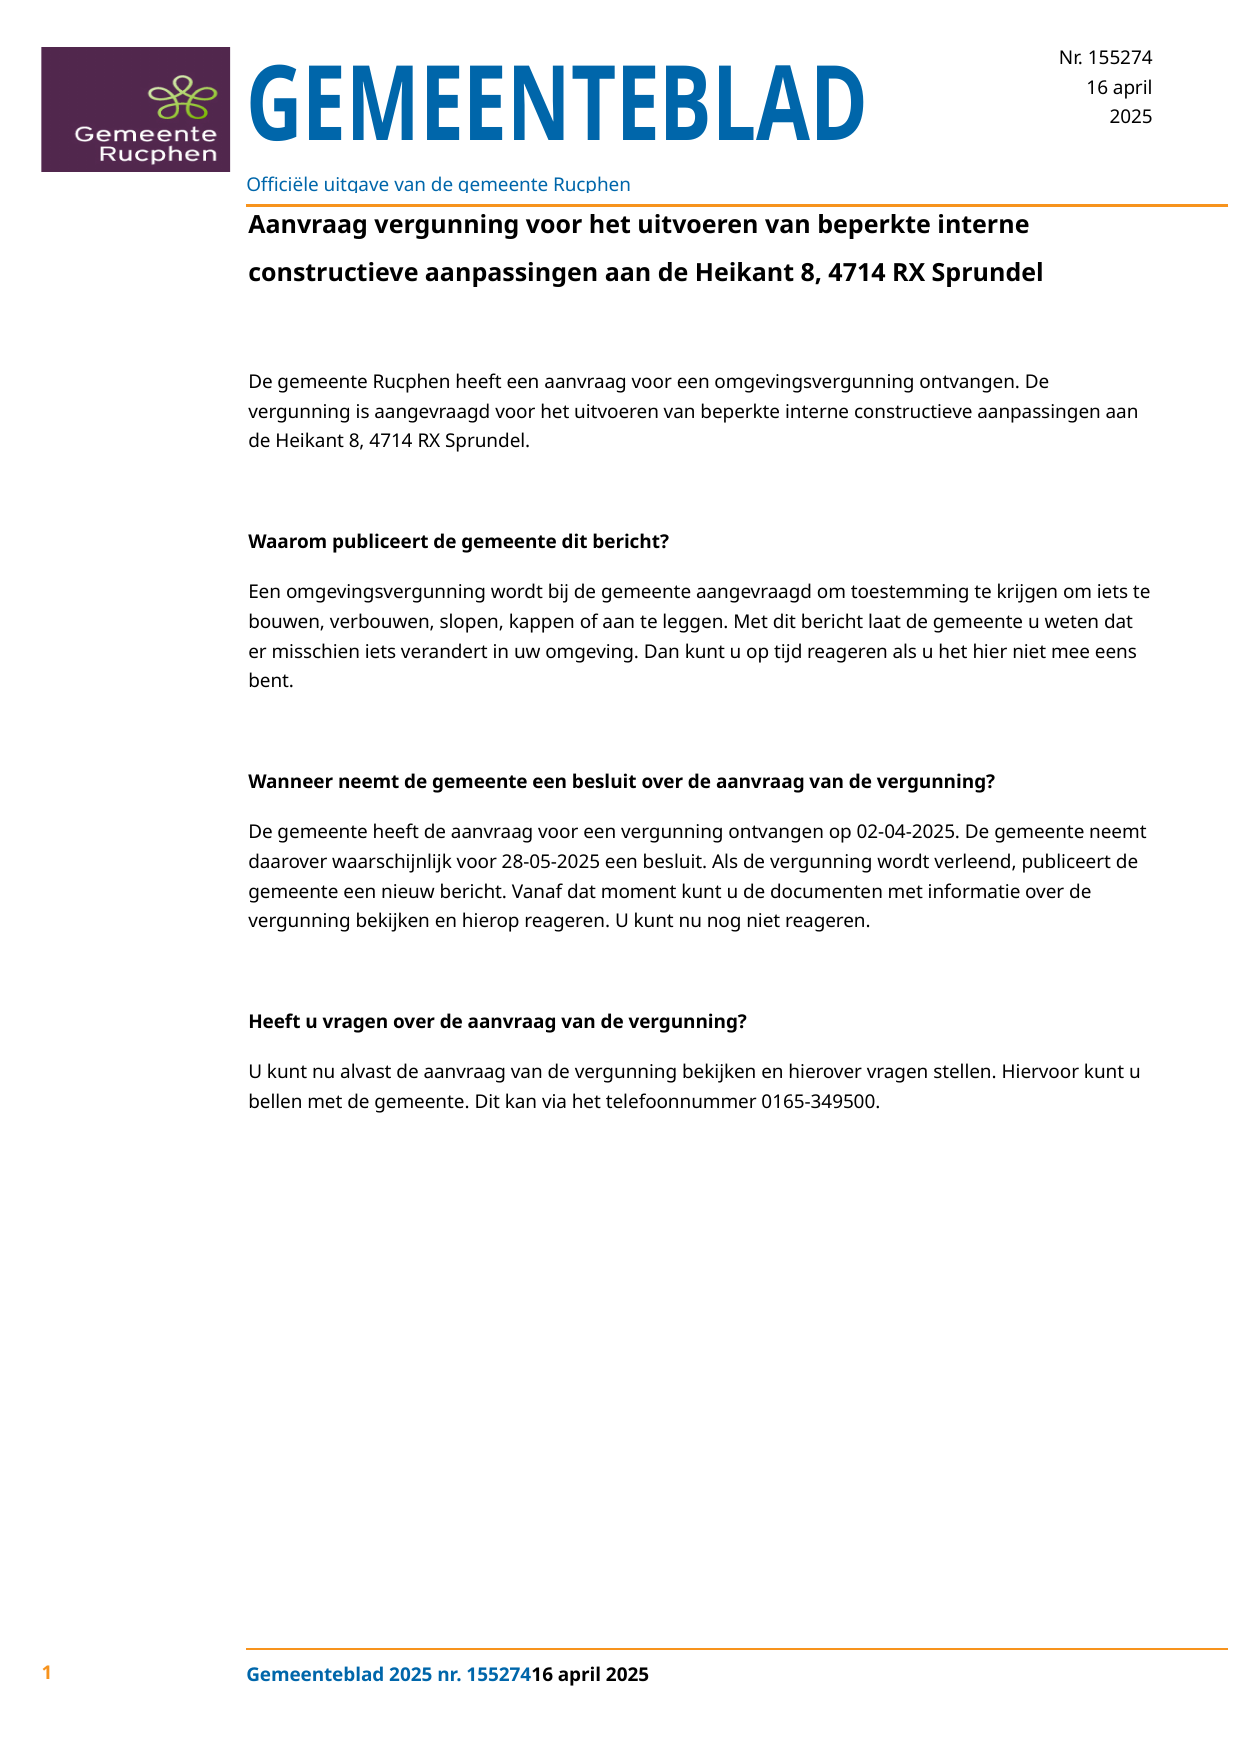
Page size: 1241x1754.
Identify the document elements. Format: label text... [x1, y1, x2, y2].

text Heeft u vragen over de aanvraag van de vergunning? [248, 1008, 1152, 1034]
text Waarom publiceert de gemeente dit bericht? [248, 528, 1152, 554]
text Wanneer neemt de gemeente een besluit over de aanvraag van de vergunning? [248, 768, 1152, 794]
text U kunt nu alvast de aanvraag van de vergunning bekijken en hierover vragen stellen. Hiervoor kunt u bellen met de gemeente. Dit kan via het telefoonnummer 0165-349500. [248, 1059, 1152, 1114]
picture [41, 47, 231, 172]
text Aanvraag vergunning voor het uitvoeren van beperkte interne constructieve aanpassingen aan de Heikant 8, 4714 RX Sprundel [248, 207, 1152, 288]
text Een omgevingsvergunning wordt bij de gemeente aangevraagd om toestemming te krijgen om iets te bouwen, verbouwen, slopen, kappen of aan te leggen. Met dit bericht laat de gemeente u weten dat er misschien iets verandert in uw omgeving. Dan kunt u op tijd reageren als u het hier niet mee eens bent. [248, 579, 1152, 693]
text De gemeente Rucphen heeft een aanvraag voor een omgevingsvergunning ontvangen. De vergunning is aangevraagd voor het uitvoeren van beperkte interne constructieve aanpassingen aan de Heikant 8, 4714 RX Sprundel. [248, 368, 1152, 453]
text De gemeente heeft de aanvraag voor een vergunning ontvangen op 02-04-2025. De gemeente neemt daarover waarschijnlijk voor 28-05-2025 een besluit. Als de vergunning wordt verleend, publiceert de gemeente een nieuw bericht. Vanaf dat moment kunt u de documenten met informatie over de vergunning bekijken en hierop reageren. U kunt nu nog niet reageren. [248, 819, 1152, 933]
